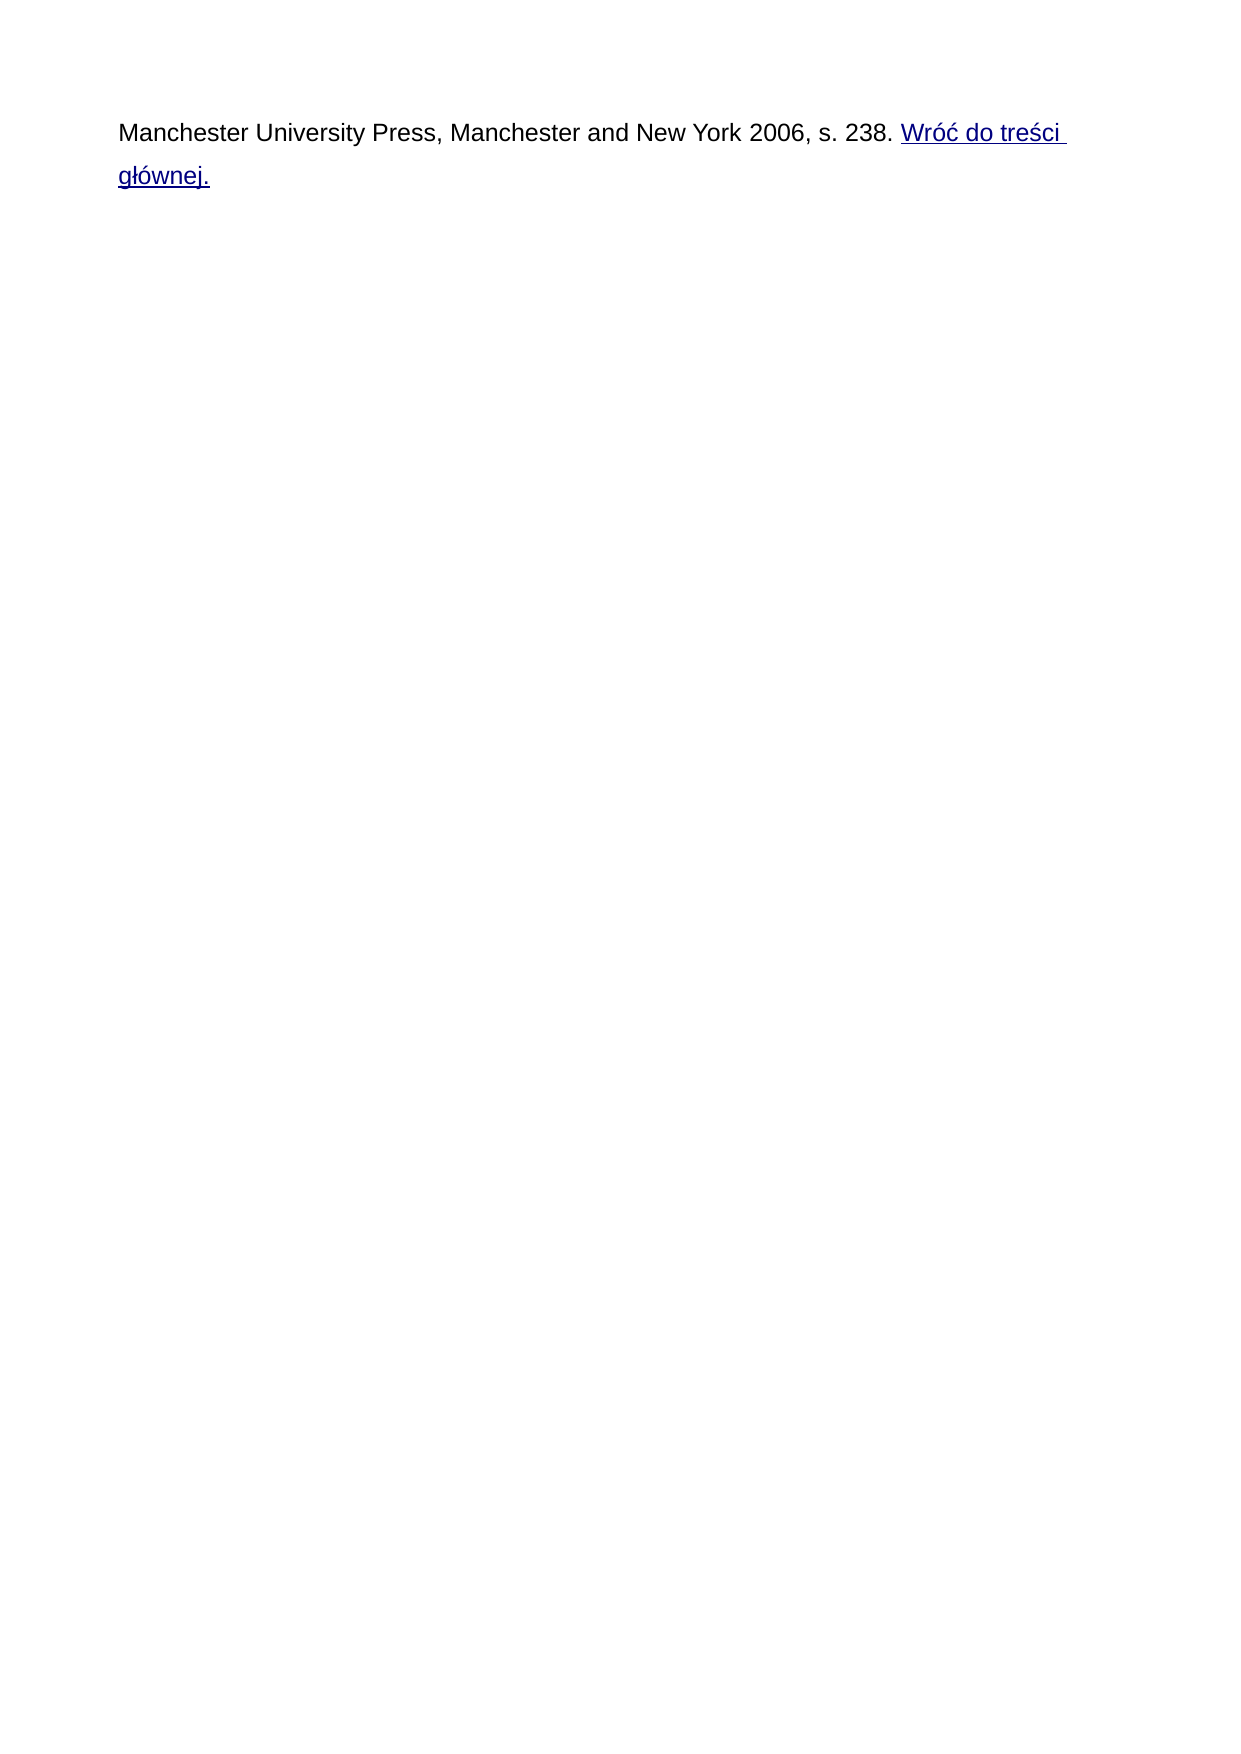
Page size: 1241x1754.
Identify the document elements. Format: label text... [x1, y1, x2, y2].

text Manchester University Press, Manchester and New York 2006, s. 238. Wróć do treści głównej. [118, 118, 1122, 190]
